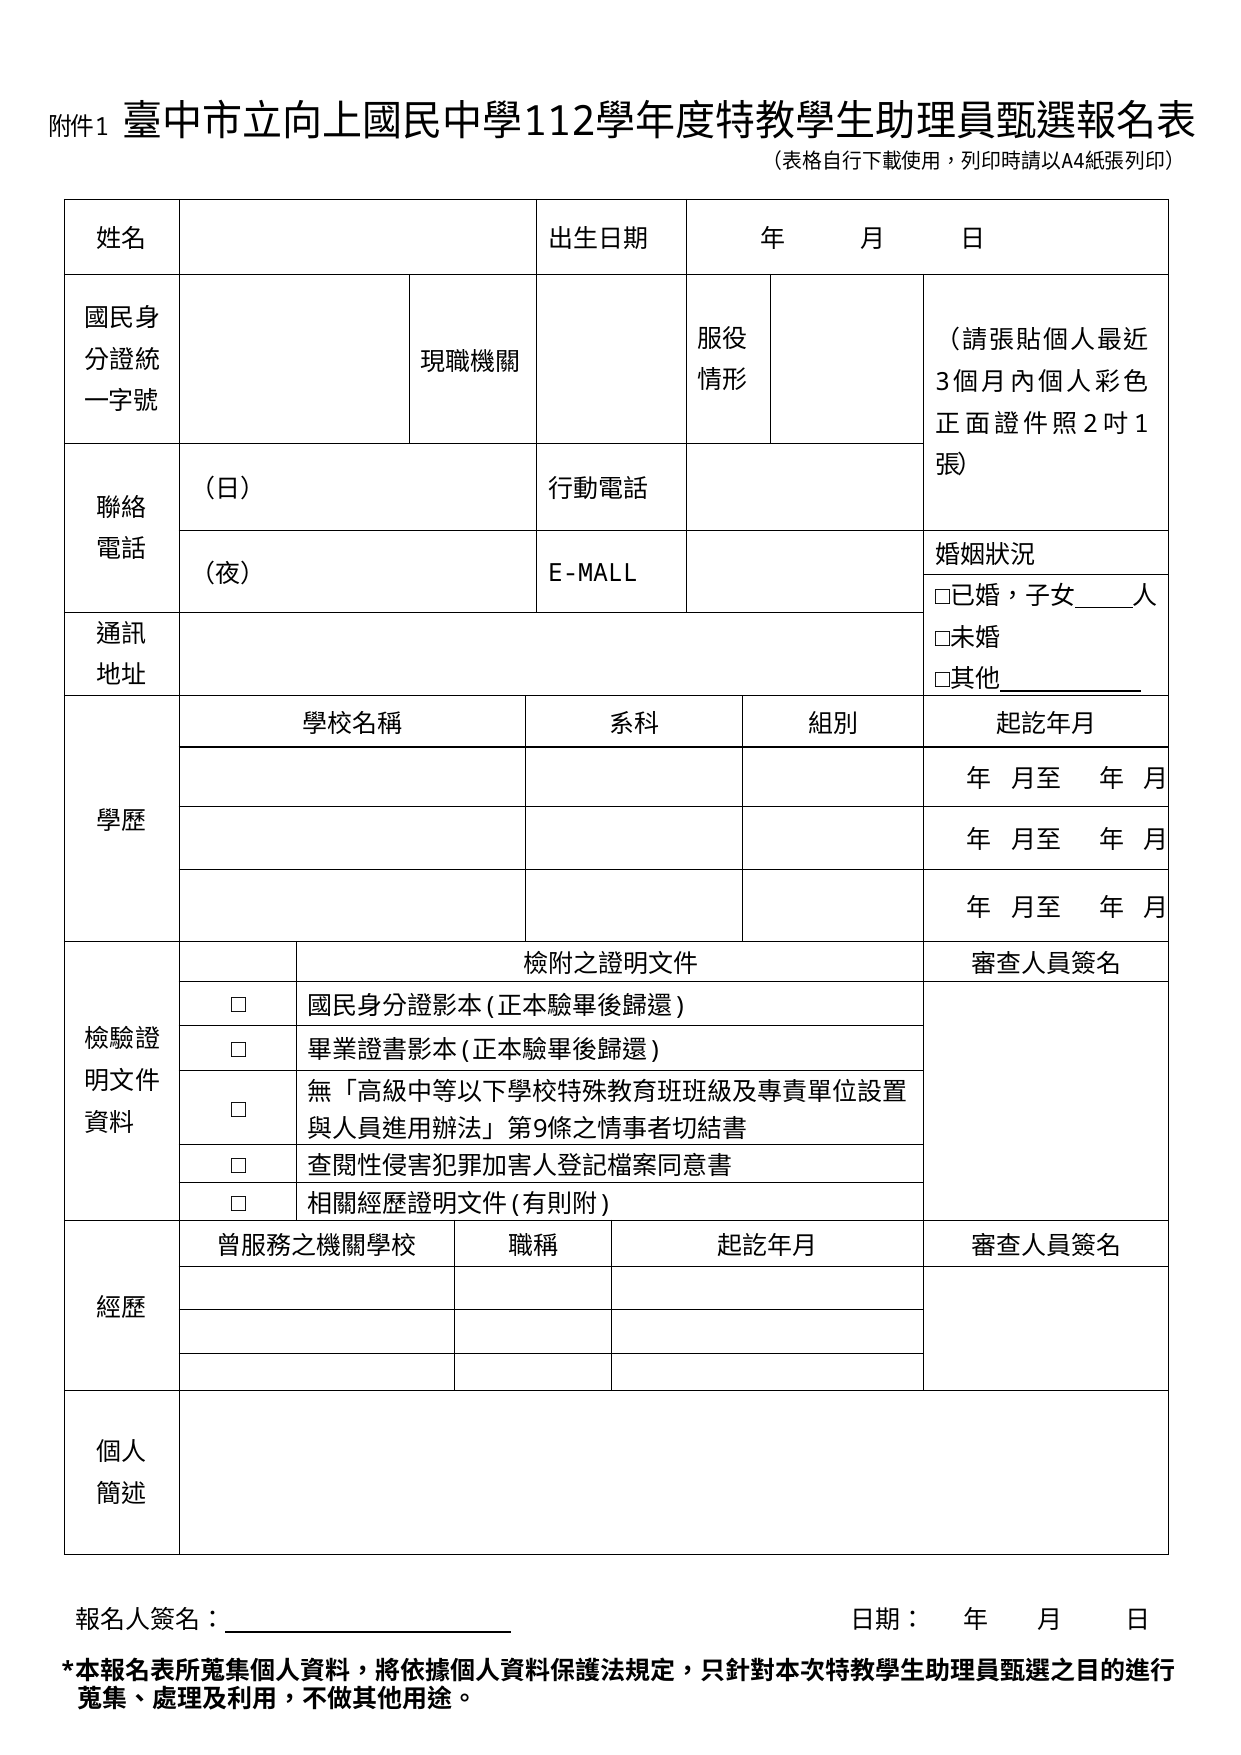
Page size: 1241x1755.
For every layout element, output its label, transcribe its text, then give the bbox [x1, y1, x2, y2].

table_cell （日） [180, 444, 536, 530]
table_cell 年 月至 年 月 [924, 870, 1168, 941]
table_cell □ [180, 1145, 296, 1182]
table_cell 服役情形 [687, 275, 770, 443]
table_cell [687, 444, 923, 530]
table_cell [180, 1310, 454, 1353]
table_cell [180, 748, 525, 806]
table_cell [526, 748, 742, 806]
table_cell 組別 [743, 696, 923, 746]
table_cell 審查人員簽名 [924, 1221, 1168, 1266]
table_cell [612, 1354, 923, 1390]
table_cell [526, 870, 742, 941]
table_cell 學歷 [65, 696, 179, 941]
table_cell （夜） [180, 531, 536, 612]
table_cell （請張貼個人最近3個月內個人彩色正面證件照2吋1張） [924, 275, 1168, 530]
table_cell 聯絡電話 [65, 444, 179, 612]
table_cell [526, 807, 742, 869]
table_cell [687, 531, 923, 612]
table_cell 起訖年月 [924, 696, 1168, 746]
table_cell 年 月至 年 月 [924, 807, 1168, 869]
table_cell 國民身分證影本(正本驗畢後歸還) [297, 982, 923, 1024]
table_header 姓名 [65, 200, 179, 274]
table_cell [180, 1354, 454, 1390]
table_cell 年 月至 年 月 [924, 748, 1168, 806]
text 附件1 臺中市立向上國民中學112學年度特教學生助理員甄選報名表 [48, 87, 1214, 148]
table_cell 無「高級中等以下學校特殊教育班班級及專責單位設置與人員進用辦法」第9條之情事者切結書 [297, 1071, 923, 1144]
table_cell 現職機關 [410, 275, 536, 443]
table_cell [612, 1310, 923, 1353]
table_cell 曾服務之機關學校 [180, 1221, 454, 1266]
table_cell 起訖年月 [612, 1221, 923, 1266]
table_cell [743, 870, 923, 941]
table_cell 個人簡述 [65, 1391, 179, 1554]
table_cell 通訊地址 [65, 613, 179, 695]
table_cell 職稱 [455, 1221, 611, 1266]
table_header 年 月 日 [687, 200, 1168, 274]
table_cell [455, 1354, 611, 1390]
table_cell [180, 613, 923, 695]
table_cell E-MALL [537, 531, 686, 612]
table_cell 系科 [526, 696, 742, 746]
table_cell [924, 1267, 1168, 1390]
table_cell 檢驗證明文件資料 [65, 942, 179, 1219]
table_cell [180, 942, 296, 981]
table_cell 經歷 [65, 1221, 179, 1390]
table_cell [612, 1267, 923, 1309]
table_cell [924, 982, 1168, 1219]
table_cell [771, 275, 923, 443]
table_cell [537, 275, 686, 443]
text 報名人簽名： 日期： 年 月 日 [75, 1600, 1184, 1636]
table_cell 行動電話 [537, 444, 686, 530]
table_header 出生日期 [537, 200, 686, 274]
table_cell [743, 748, 923, 806]
subtitle *本報名表所蒐集個人資料，將依據個人資料保護法規定，只針對本次特教學生助理員甄選之目的進行蒐集、處理及利用，不做其他用途。 [60, 1657, 1184, 1715]
table_cell [455, 1267, 611, 1309]
table_cell 學校名稱 [180, 696, 525, 746]
table_cell [180, 807, 525, 869]
table_cell □已婚，子女 人 □未婚 □其他 [924, 575, 1168, 695]
table_cell [180, 275, 409, 443]
table_cell 審查人員簽名 [924, 942, 1168, 981]
table_cell [743, 807, 923, 869]
text （表格自行下載使用，列印時請以A4紙張列印） [279, 148, 1184, 174]
table_cell 相關經歷證明文件(有則附) [297, 1183, 923, 1219]
table_cell [180, 1267, 454, 1309]
table_cell 國民身分證統一字號 [65, 275, 179, 443]
table_cell 畢業證書影本(正本驗畢後歸還) [297, 1026, 923, 1070]
table_header [180, 200, 536, 274]
table_cell □ [180, 1071, 296, 1144]
table_cell 檢附之證明文件 [297, 942, 923, 981]
table_cell [455, 1310, 611, 1353]
table_cell 查閱性侵害犯罪加害人登記檔案同意書 [297, 1145, 923, 1182]
table_cell □ [180, 1183, 296, 1219]
table_cell 婚姻狀況 [924, 531, 1168, 574]
table_cell □ [180, 1026, 296, 1070]
table_cell [180, 1391, 1168, 1554]
table_cell □ [180, 982, 296, 1024]
table_cell [180, 870, 525, 941]
